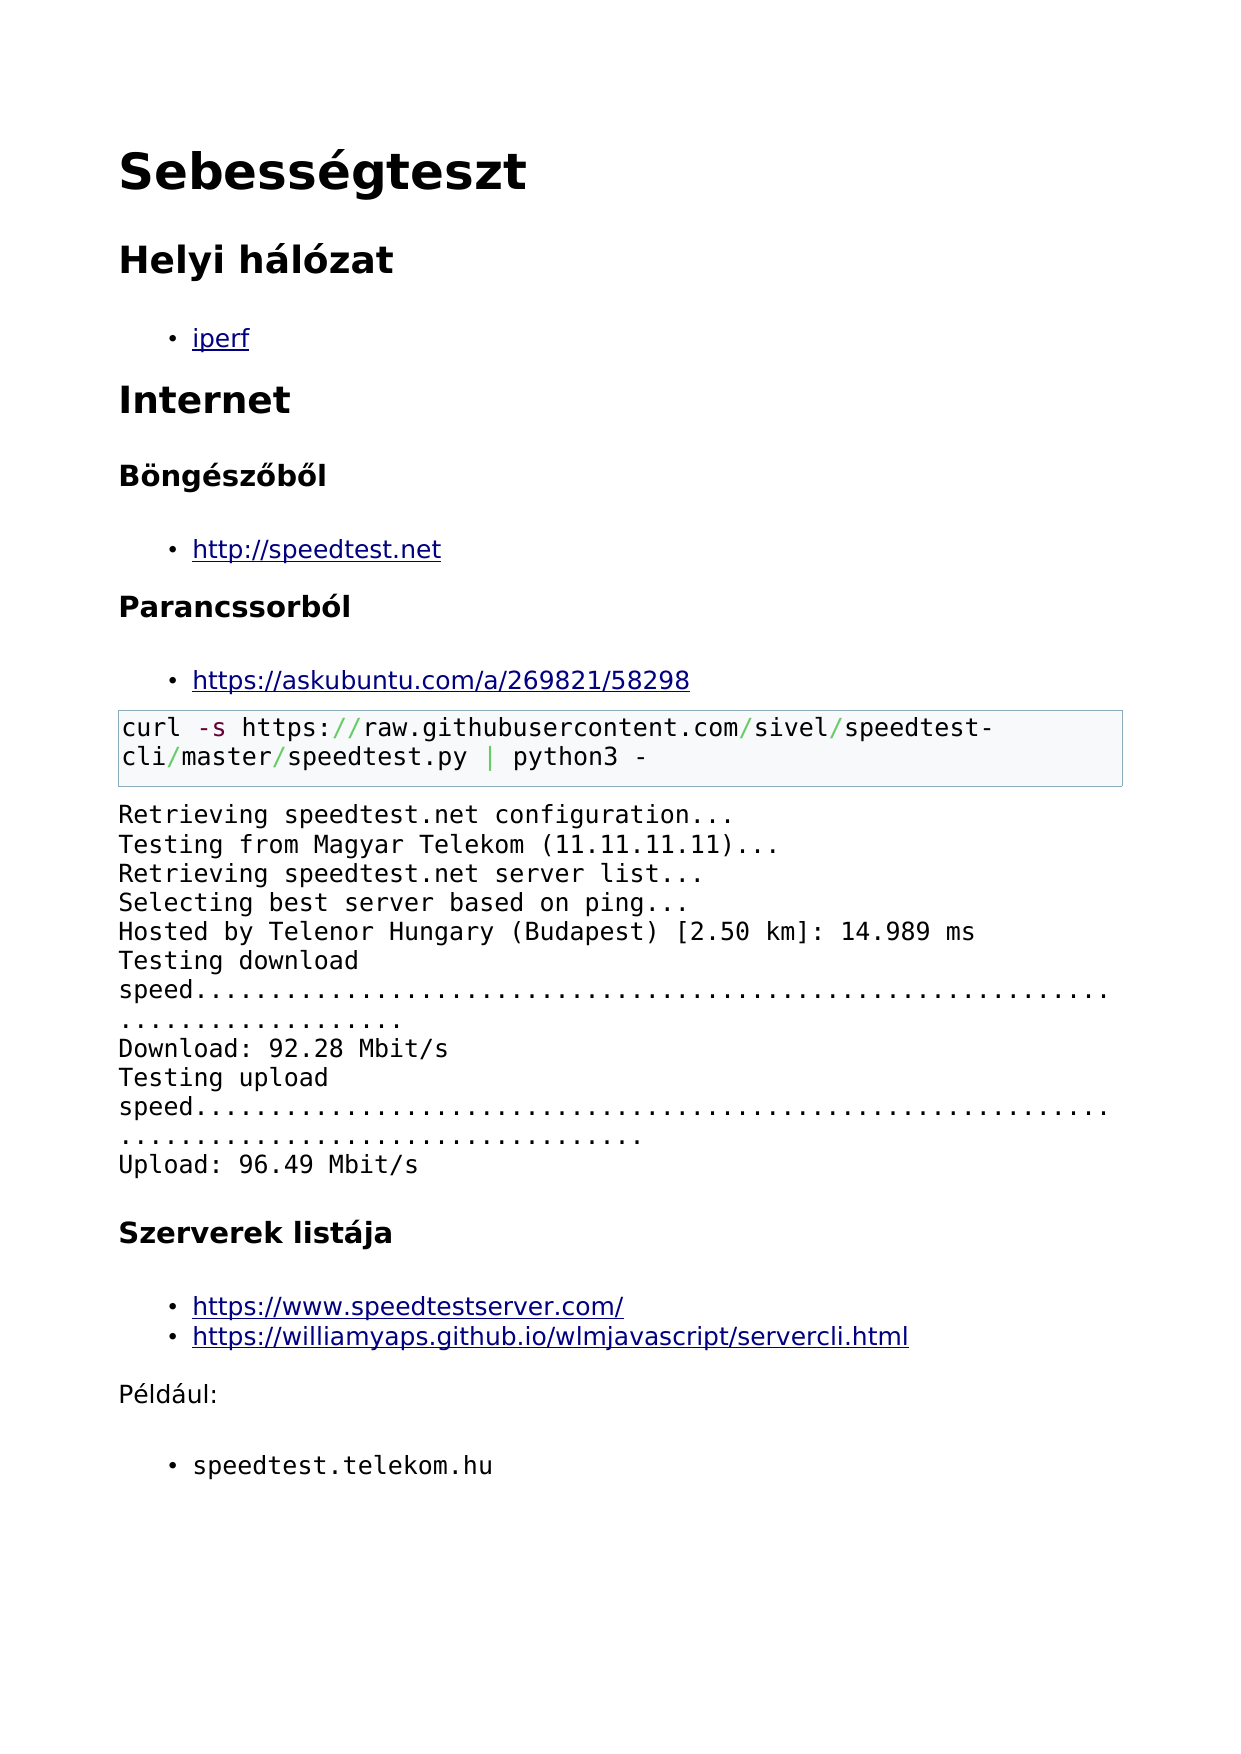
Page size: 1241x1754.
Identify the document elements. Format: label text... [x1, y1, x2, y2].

list iperf [177, 324, 1122, 354]
subtitle Sebességteszt [118, 143, 1122, 201]
subtitle Parancssorból [118, 590, 1122, 624]
subtitle Szerverek listája [118, 1217, 1122, 1251]
table_header curl -s https://raw.githubusercontent.com/sivel/speedtest-cli/master/speedtest.py | python3 - [119, 711, 1122, 786]
list speedtest.telekom.hu [177, 1452, 1122, 1481]
text Retrieving speedtest.net configuration... Testing from Magyar Telekom (11.11.11.11)... Retrieving speedtest.net server list... Selecting best server based on ping... Hosted by Telenor Hungary (Budapest) [2.50 km]: 14.989 ms Testing download speed................................................................................ Download: 92.28 Mbit/s Testing upload speed................................................................................................ Upload: 96.49 Mbit/s [118, 801, 1122, 1180]
list https://askubuntu.com/a/269821/58298 [177, 666, 1122, 695]
subtitle Böngészőből [118, 460, 1122, 494]
list https://williamyaps.github.io/wlmjavascript/servercli.html [177, 1322, 1122, 1351]
list https://www.speedtestserver.com/ [177, 1293, 1122, 1322]
list http://speedtest.net [177, 536, 1122, 565]
text Például: [118, 1380, 1122, 1409]
subtitle Internet [118, 379, 1122, 422]
subtitle Helyi hálózat [118, 239, 1122, 282]
